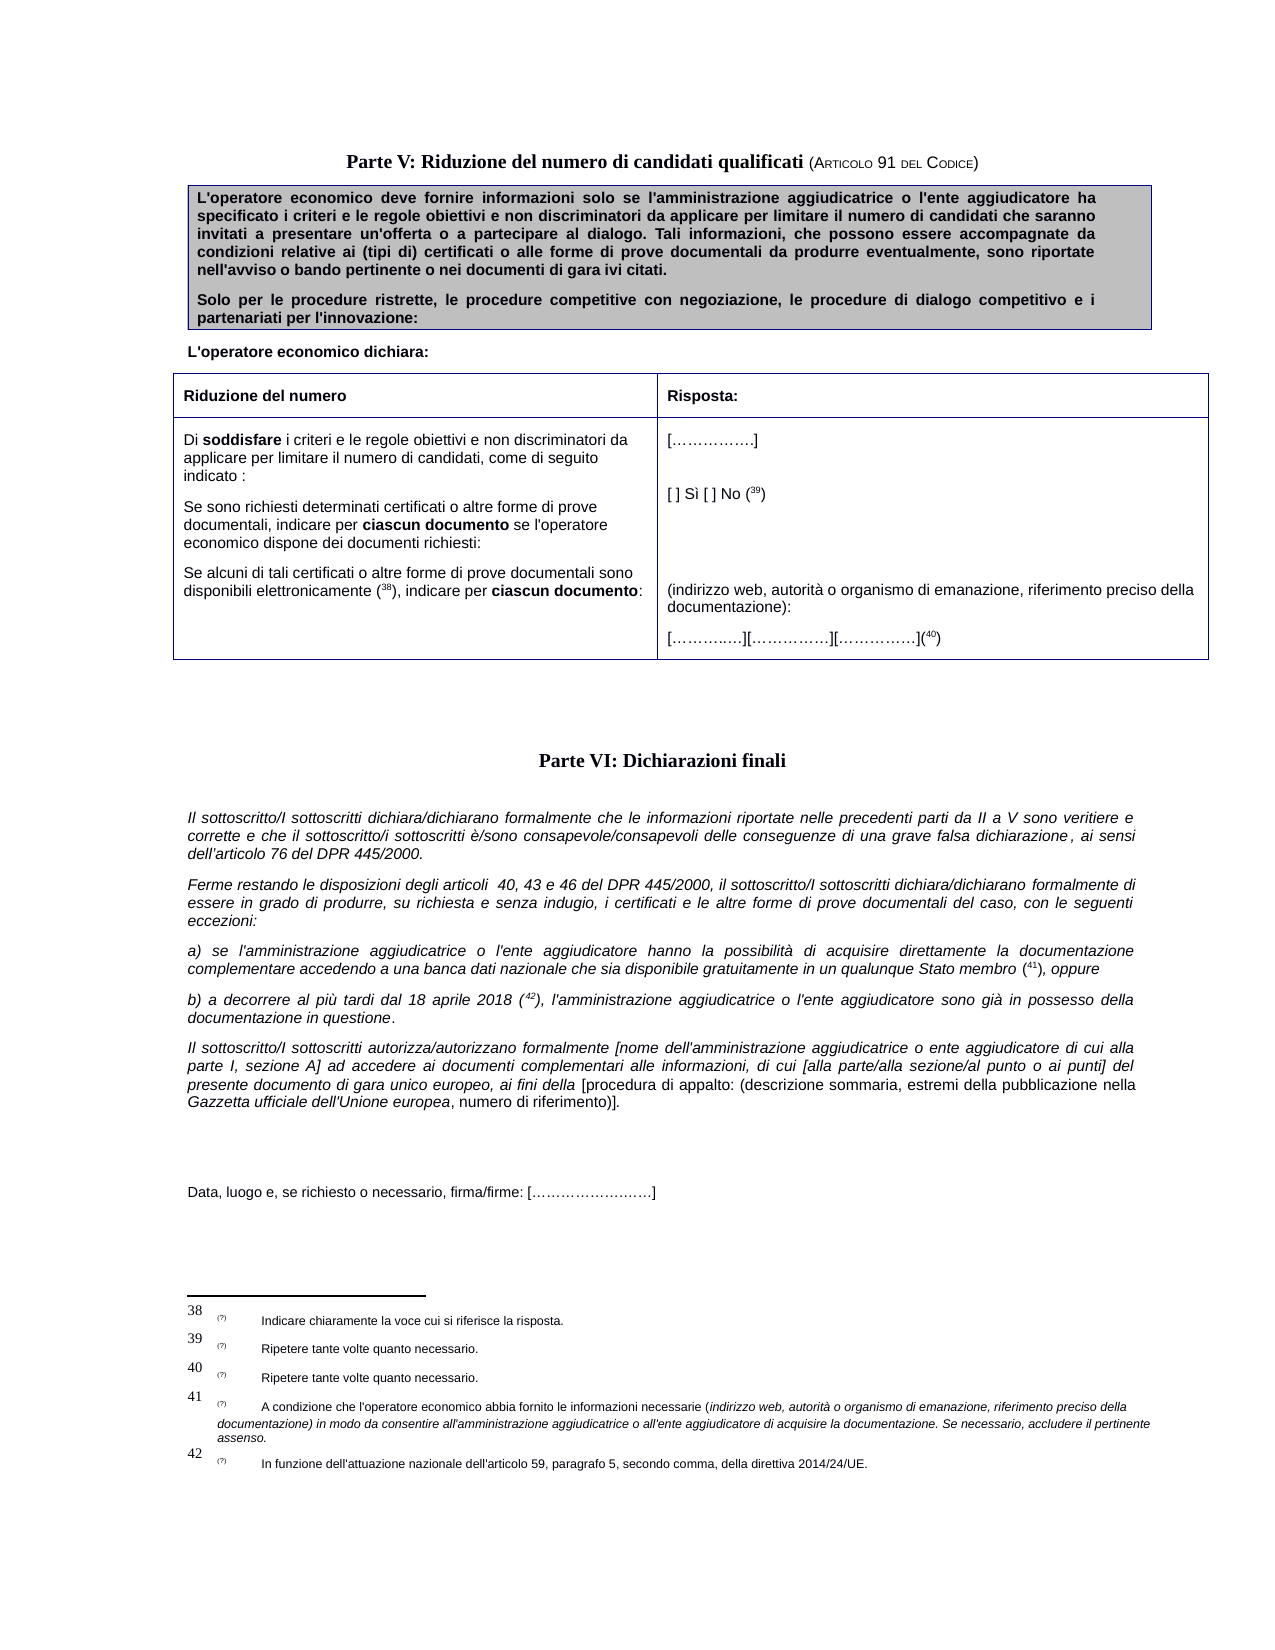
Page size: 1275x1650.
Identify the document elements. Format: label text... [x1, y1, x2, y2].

text (?) In funzione dell'attuazione nazionale dell'articolo 59, paragrafo 5, secondo comma, della direttiva 2014/24/UE. [187, 1445, 1197, 1474]
text L'operatore economico deve fornire informazioni solo se l'amministrazione aggiudicatrice o l'ente aggiudicatore ha specificato i criteri e le regole obiettivi e non discriminatori da applicare per limitare il numero di candidati che saranno invitati a presentare un'offerta o a partecipare al dialogo. Tali informazioni, che possono essere accompagnate da condizioni relative ai (tipi di) certificati o alle forme di prove documentali da produrre eventualmente, sono riportate nell'avviso o bando pertinente o nei documenti di gara ivi citati. [189, 186, 1151, 278]
table_cell Di soddisfare i criteri e le regole obiettivi e non discriminatori da applicare per limitare il numero di candidati, come di seguito indicato : Se sono richiesti determinati certificati o altre forme di prove documentali, indicare per ciascun documento se l'operatore economico dispone dei documenti richiesti: Se alcuni di tali certificati o altre forme di prove documentali sono disponibili elettronicamente (), indicare per ciascun documento: [174, 418, 657, 659]
text Ferme restando le disposizioni degli articoli 40, 43 e 46 del DPR 445/2000, il sottoscritto/I sottoscritti dichiara/dichiarano formalmente di essere in grado di produrre, su richiesta e senza indugio, i certificati e le altre forme di prove documentali del caso, con le seguenti eccezioni: [187, 876, 1137, 929]
text Solo per le procedure ristrette, le procedure competitive con negoziazione, le procedure di dialogo competitivo e i partenariati per l'innovazione: [189, 288, 1151, 329]
text (?) A condizione che l'operatore economico abbia fornito le informazioni necessarie (indirizzo web, autorità o organismo di emanazione, riferimento preciso della documentazione) in modo da consentire all'amministrazione aggiudicatrice o all'ente aggiudicatore di acquisire la documentazione. Se necessario, accludere il pertinente assenso. [187, 1388, 1197, 1445]
text b) a decorrere al più tardi dal 18 aprile 2018 (), l'amministrazione aggiudicatrice o l'ente aggiudicatore sono già in possesso della documentazione in questione. [187, 991, 1137, 1027]
text Data, luogo e, se richiesto o necessario, firma/firme: [……………….……] [187, 1183, 1137, 1200]
table_cell […………….] [ ] Sì [ ] No () (indirizzo web, autorità o organismo di emanazione, riferimento preciso della documentazione): [………..…][……………][……………]() [658, 418, 1208, 659]
text Il sottoscritto/I sottoscritti autorizza/autorizzano formalmente [nome dell'amministrazione aggiudicatrice o ente aggiudicatore di cui alla parte I, sezione A] ad accedere ai documenti complementari alle informazioni, di cui [alla parte/alla sezione/al punto o ai punti] del presente documento di gara unico europeo, ai fini della [procedura di appalto: (descrizione sommaria, estremi della pubblicazione nella Gazzetta ufficiale dell'Unione europea, numero di riferimento)]. [187, 1039, 1137, 1111]
text a) se l'amministrazione aggiudicatrice o l'ente aggiudicatore hanno la possibilità di acquisire direttamente la documentazione complementare accedendo a una banca dati nazionale che sia disponibile gratuitamente in un qualunque Stato membro (), oppure [187, 942, 1137, 978]
table_header Riduzione del numero [174, 374, 657, 417]
title Parte VI: Dichiarazioni finali [187, 749, 1137, 771]
text Parte V: Riduzione del numero di candidati qualificati (Articolo 91 del Codice) [187, 150, 1137, 173]
text Il sottoscritto/I sottoscritti dichiara/dichiarano formalmente che le informazioni riportate nelle precedenti parti da II a V sono veritiere e corrette e che il sottoscritto/i sottoscritti è/sono consapevole/consapevoli delle conseguenze di una grave falsa dichiarazione, ai sensi dell’articolo 76 del DPR 445/2000. [187, 809, 1137, 863]
table_header Risposta: [658, 374, 1208, 417]
text L'operatore economico dichiara: [187, 343, 1137, 361]
